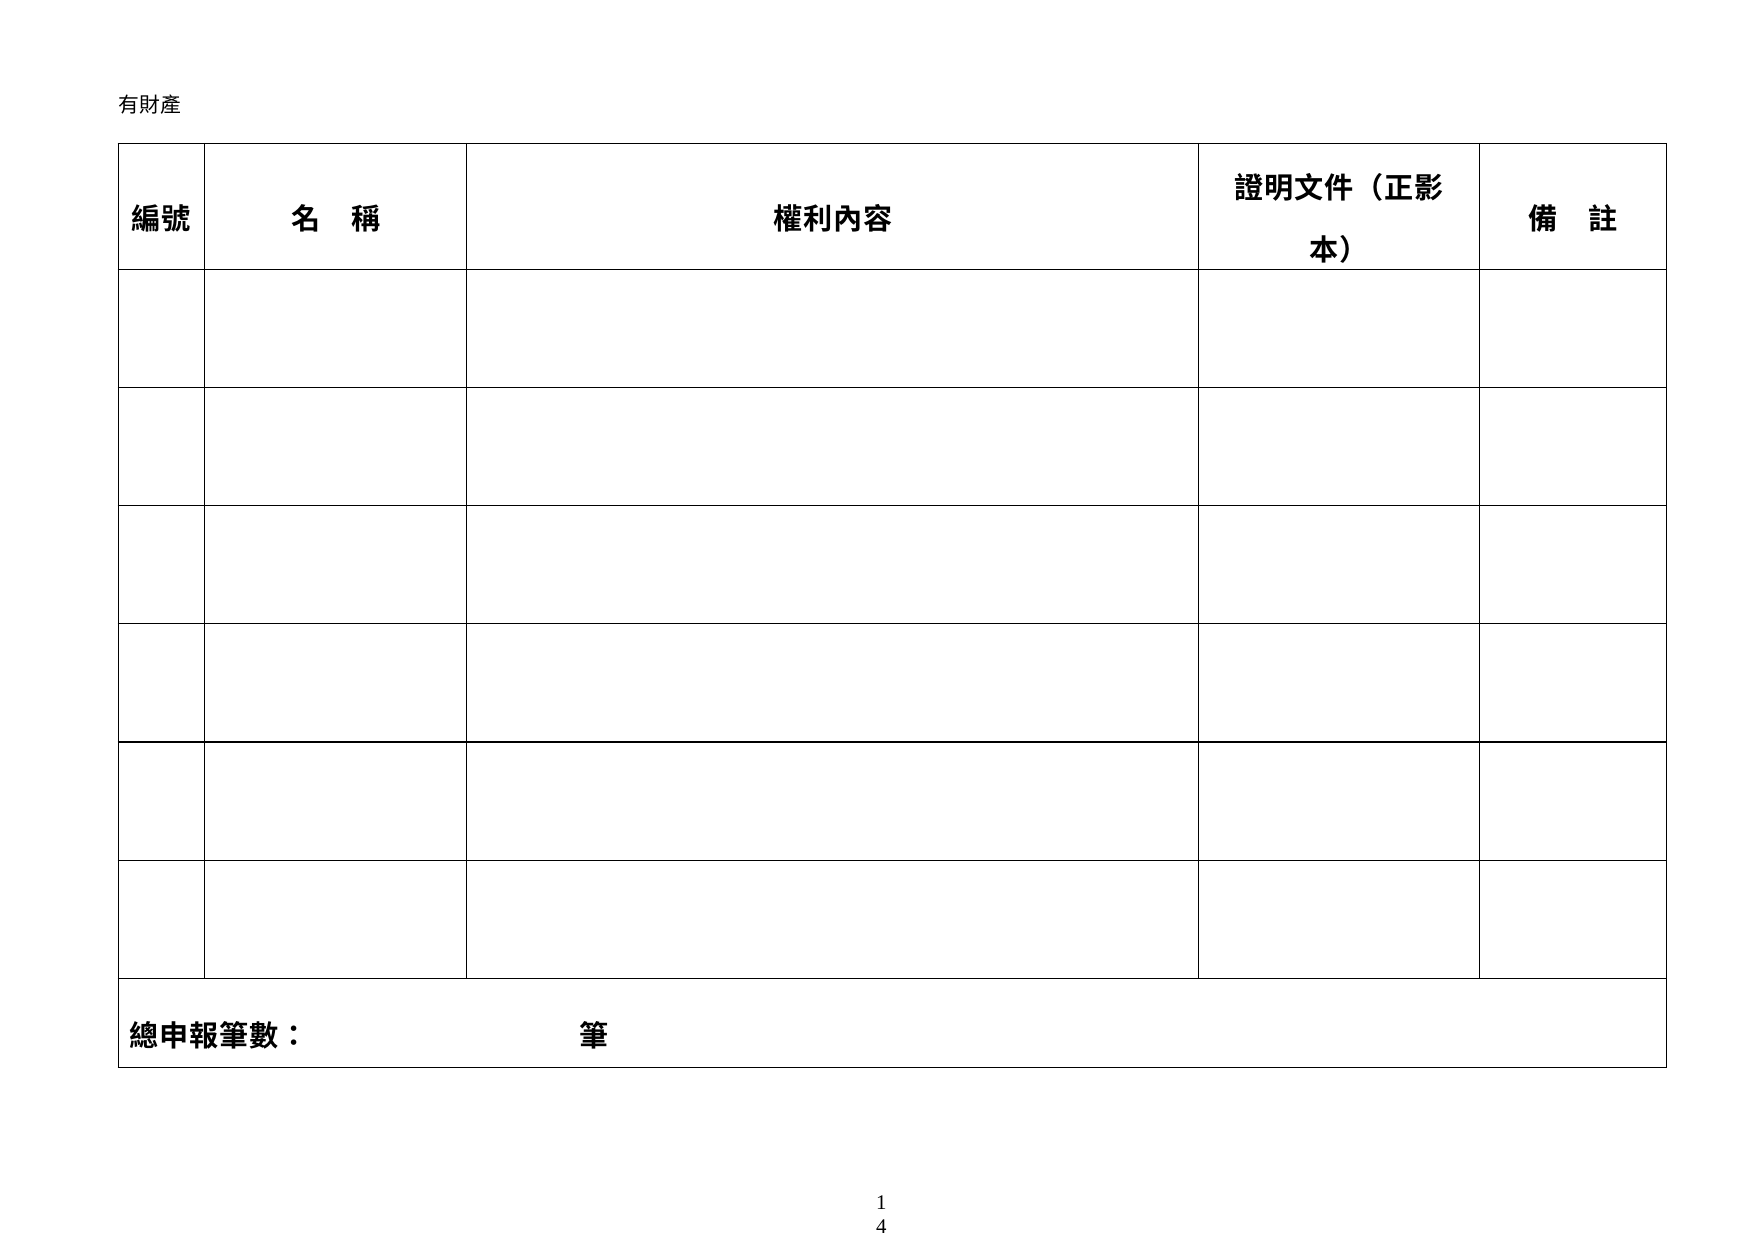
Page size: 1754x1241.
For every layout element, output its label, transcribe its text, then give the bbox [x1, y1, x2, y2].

table_cell [205, 270, 466, 387]
table_cell 證明文件（正影本） [1199, 144, 1479, 269]
table_cell [1199, 861, 1479, 978]
table_cell 總申報筆數： 筆 [119, 979, 1666, 1067]
table_cell [119, 743, 204, 859]
table_cell [119, 270, 204, 387]
table_cell [205, 743, 466, 859]
table_cell [1199, 270, 1479, 387]
table_cell [1199, 743, 1479, 859]
table_cell [205, 388, 466, 505]
table_cell [467, 743, 1198, 859]
table_cell 編號 [119, 144, 204, 269]
table_cell [1480, 861, 1666, 978]
table_cell [1480, 624, 1666, 741]
table_cell [467, 861, 1198, 978]
table_cell [467, 270, 1198, 387]
table_cell [119, 624, 204, 741]
table_cell [467, 624, 1198, 741]
table_cell [1480, 743, 1666, 859]
table_cell [119, 506, 204, 623]
table_cell 備 註 [1480, 144, 1666, 269]
table_cell [1480, 270, 1666, 387]
table_cell [205, 624, 466, 741]
table_cell [205, 506, 466, 623]
table_cell [205, 861, 466, 978]
table_cell [119, 388, 204, 505]
table_cell [119, 861, 204, 978]
table_cell [1480, 388, 1666, 505]
table_cell [1480, 506, 1666, 623]
table_cell 名 稱 [205, 144, 466, 269]
table_cell [1199, 624, 1479, 741]
table_cell [1199, 388, 1479, 505]
table_cell 權利內容 [467, 144, 1198, 269]
table_cell [1199, 506, 1479, 623]
table_cell [467, 388, 1198, 505]
table_cell [467, 506, 1198, 623]
